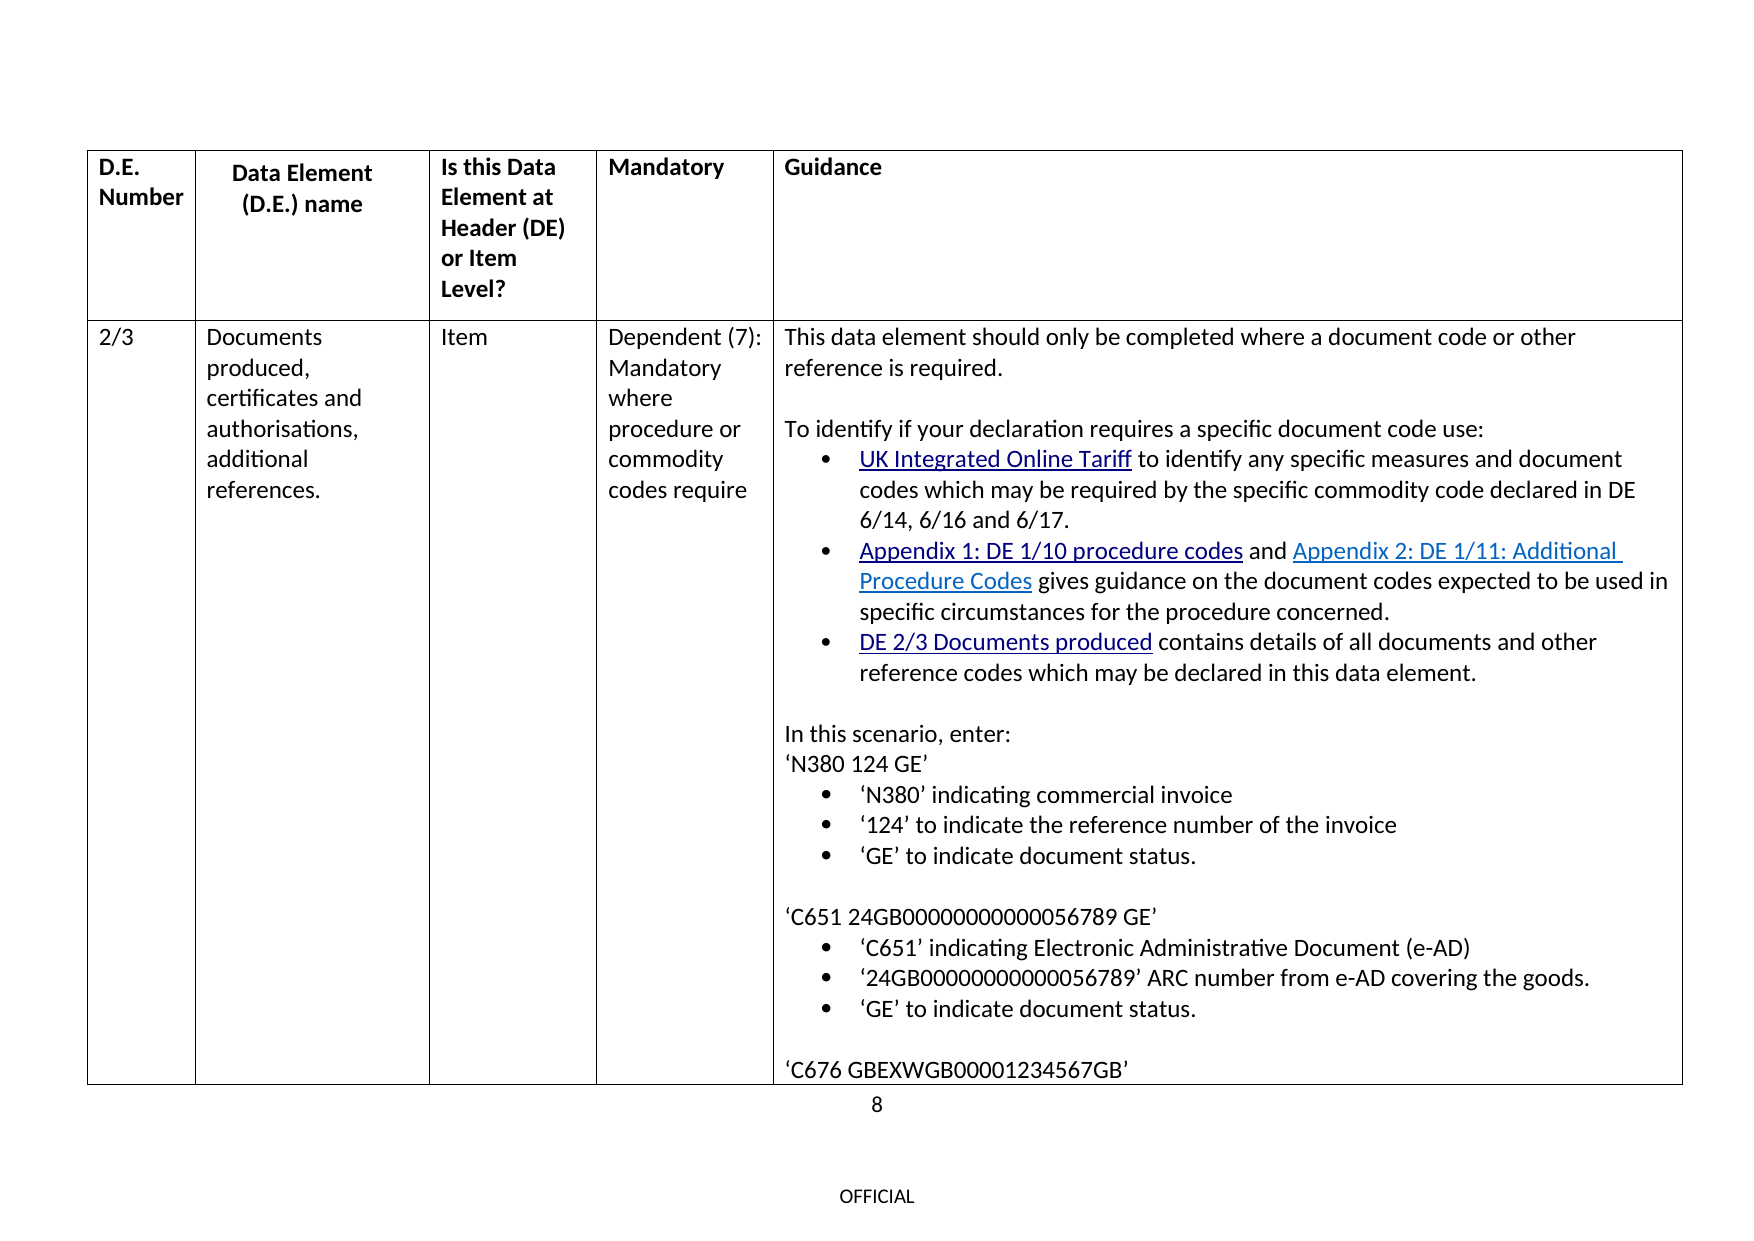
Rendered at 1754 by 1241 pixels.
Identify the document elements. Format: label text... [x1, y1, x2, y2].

table_header D.E. Number [88, 151, 195, 320]
table_cell Documents produced, certificates and authorisations, additional references. [196, 321, 429, 1084]
table_header Guidance [774, 151, 1682, 320]
table_cell Item [430, 321, 596, 1084]
table_cell 2/3 [88, 321, 195, 1084]
table_header Mandatory [597, 151, 773, 320]
table_header Is this Data Element at Header (DE) or Item Level? [430, 151, 596, 320]
table_cell This data element should only be completed where a document code or other reference is required. To identify if your declaration requires a specific document code use: UK Integrated Online Tariff to identify any specific measures and document codes which may be required by the specific commodity code declared in DE 6/14, 6/16 and 6/17. Appendix 1: DE 1/10 procedure codes and Appendix 2: DE 1/11: Additional Procedure Codes gives guidance on the document codes expected to be used in specific circumstances for the procedure concerned. DE 2/3 Documents produced contains details of all documents and other reference codes which may be declared in this data element. In this scenario, enter: ‘N380 124 GE’ ‘N380’ indicating commercial invoice ‘124’ to indicate the reference number of the invoice ‘GE’ to indicate document status. ‘C651 24GB00000000000056789 GE’ ‘C651’ indicating Electronic Administrative Document (e-AD) ‘24GB00000000000056789’ ARC number from e-AD covering the goods. ‘GE’ to indicate document status. ‘C676 GBEXWGB00001234567GB’ ‘C676’ indicating authorisation to use facilitation ‘GB’ indicating member state of authorisation ‘EXW’ indicating authorisation type ‘GB00001234567GB’ indicating authorisation number. There were no specific measures required for the commodity code declared. Authorisation for Excise Warehousing and a unique EMCS ARC reference number were required for this declaration. The references quoted above are as examples only. Only businesses who hold this authorisation type, will be able to utilise this specific declaration example. Ensure you declare the details applicable for your export declaration scenario. [774, 321, 1682, 1084]
table_cell Dependent (7): Mandatory where procedure or commodity codes require [597, 321, 773, 1084]
table_header Data Element (D.E.) name [196, 151, 429, 320]
